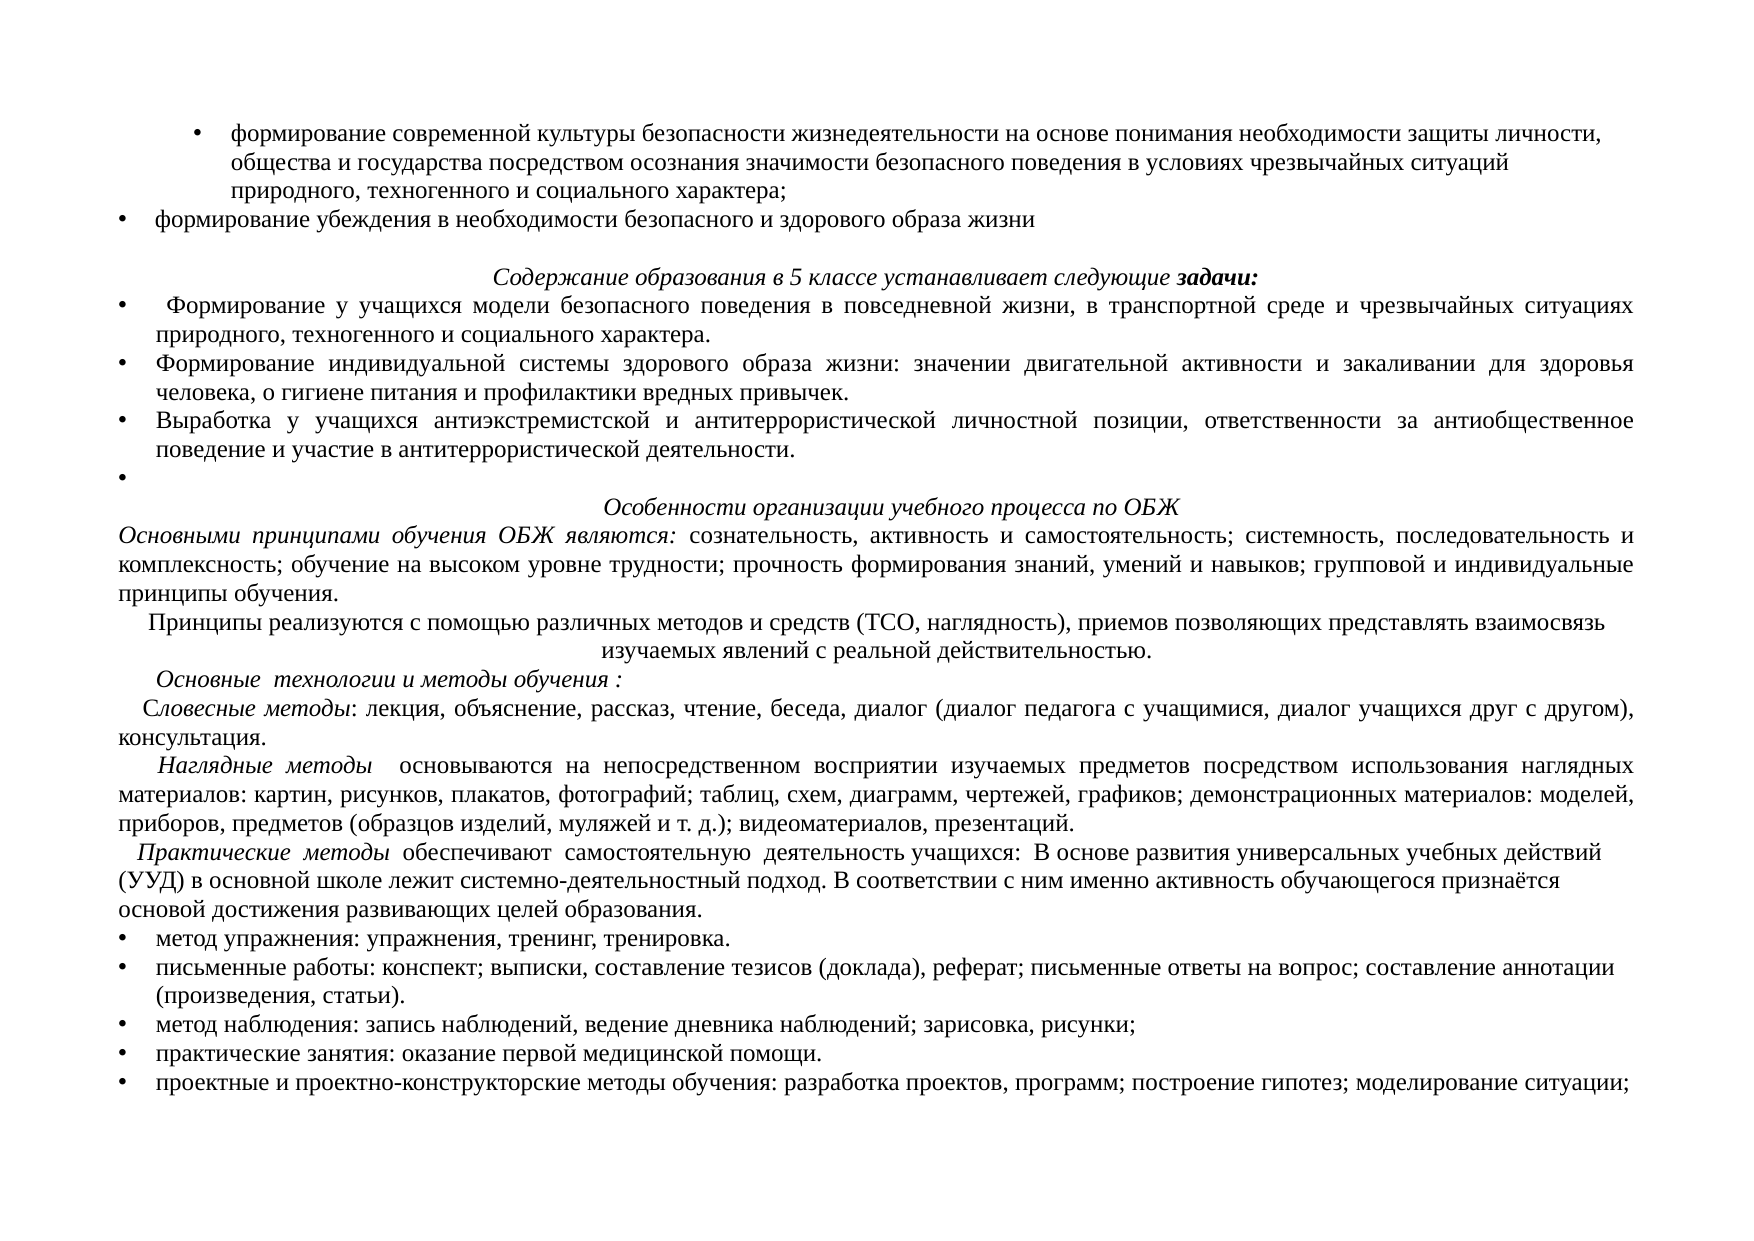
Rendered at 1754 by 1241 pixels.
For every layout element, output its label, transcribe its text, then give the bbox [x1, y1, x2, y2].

list формирование убеждения в необходимости безопасного и здорового образа жизни [81, 204, 1636, 233]
text Принципы реализуются с помощью различных методов и средств (ТСО, наглядность), приемов позволяющих представлять взаимосвязь изучаемых явлений с реальной действительностью. [118, 607, 1636, 664]
list практические занятия: оказание первой медицинской помощи. [118, 1038, 1636, 1067]
text Наглядные методы основываются на непосредственном восприятии изучаемых предметов посредством использования наглядных материалов: картин, рисунков, плакатов, фотографий; таблиц, схем, диаграмм, чертежей, графиков; демонстрационных материалов: моделей, приборов, предметов (образцов изделий, муляжей и т. д.); видеоматериалов, презентаций. [118, 751, 1636, 837]
list Формирование у учащихся модели безопасного поведения в повседневной жизни, в транспортной среде и чрезвычайных ситуациях природного, техногенного и социального характера. [118, 291, 1636, 348]
list метод упражнения: упражнения, тренинг, тренировка. [118, 923, 1636, 952]
text Особенности организации учебного процесса по ОБЖ [118, 492, 1636, 521]
text Основными принципами обучения ОБЖ являются: сознательность, активность и самостоятельность; системность, последовательность и комплексность; обучение на высоком уровне трудности; прочность формирования знаний, умений и навыков; групповой и индивидуальные принципы обучения. [118, 521, 1636, 607]
text Словесные методы: лекция, объяснение, рассказ, чтение, беседа, диалог (диалог педагога с учащимися, диалог учащихся друг с другом), консультация. [118, 693, 1636, 751]
list проектные и проектно-конструкторские методы обучения: разработка проектов, программ; построение гипотез; моделирование ситуации; [118, 1067, 1636, 1096]
list формирование современной культуры безопасности жизнедеятельности на основе понимания необходимости защиты личности, общества и государства посредством осознания значимости безопасного поведения в условиях чрезвычайных ситуаций природного, техногенного и социального характера; [193, 118, 1636, 204]
text Практические методы обеспечивают самостоятельную деятельность учащихся: В основе развития универсальных учебных действий (УУД) в основной школе лежит системно-деятельностный подход. В соответствии с ним именно активность обучающегося признаётся основой достижения развивающих целей образования. [118, 837, 1636, 923]
list Формирование индивидуальной системы здорового образа жизни: значении двигательной активности и закаливании для здоровья человека, о гигиене питания и профилактики вредных привычек. [118, 348, 1636, 406]
list письменные работы: конспект; выписки, составление тезисов (доклада), реферат; письменные ответы на вопрос; составление аннотации (произведения, статьи). [118, 952, 1636, 1009]
list метод наблюдения: запись наблюдений, ведение дневника наблюдений; зарисовка, рисунки; [118, 1009, 1636, 1038]
text Основные технологии и методы обучения : [118, 664, 1636, 693]
text Содержание образования в 5 классе устанавливает следующие задачи: [118, 262, 1636, 291]
list Выработка у учащихся антиэкстремистской и антитеррористической личностной позиции, ответственности за антиобщественное поведение и участие в антитеррористической деятельности. [118, 406, 1636, 463]
